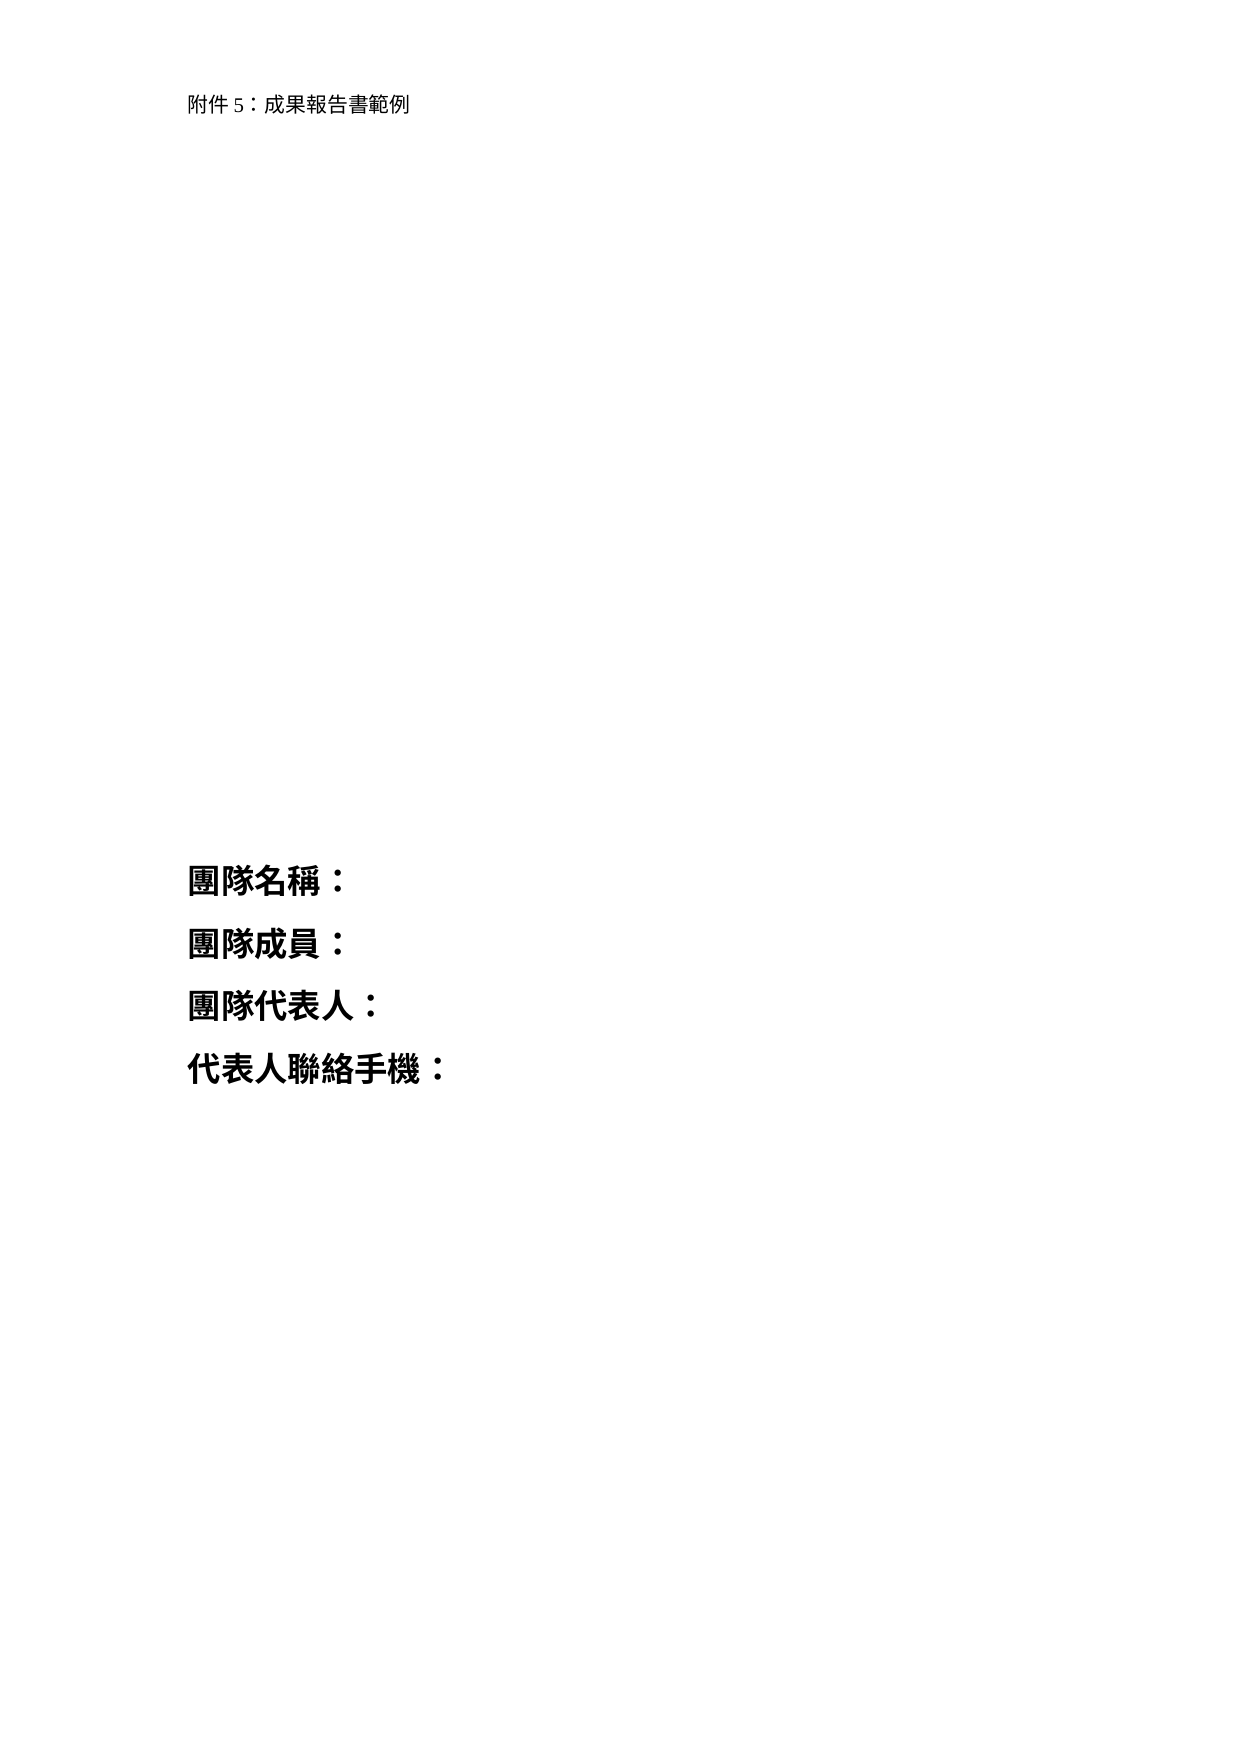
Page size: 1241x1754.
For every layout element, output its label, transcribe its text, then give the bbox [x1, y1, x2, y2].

text 代表人聯絡手機： [187, 1025, 1053, 1088]
text 團隊名稱： [187, 838, 1053, 900]
text 團隊代表人： [187, 963, 1053, 1025]
text 團隊成員： [187, 900, 1053, 963]
